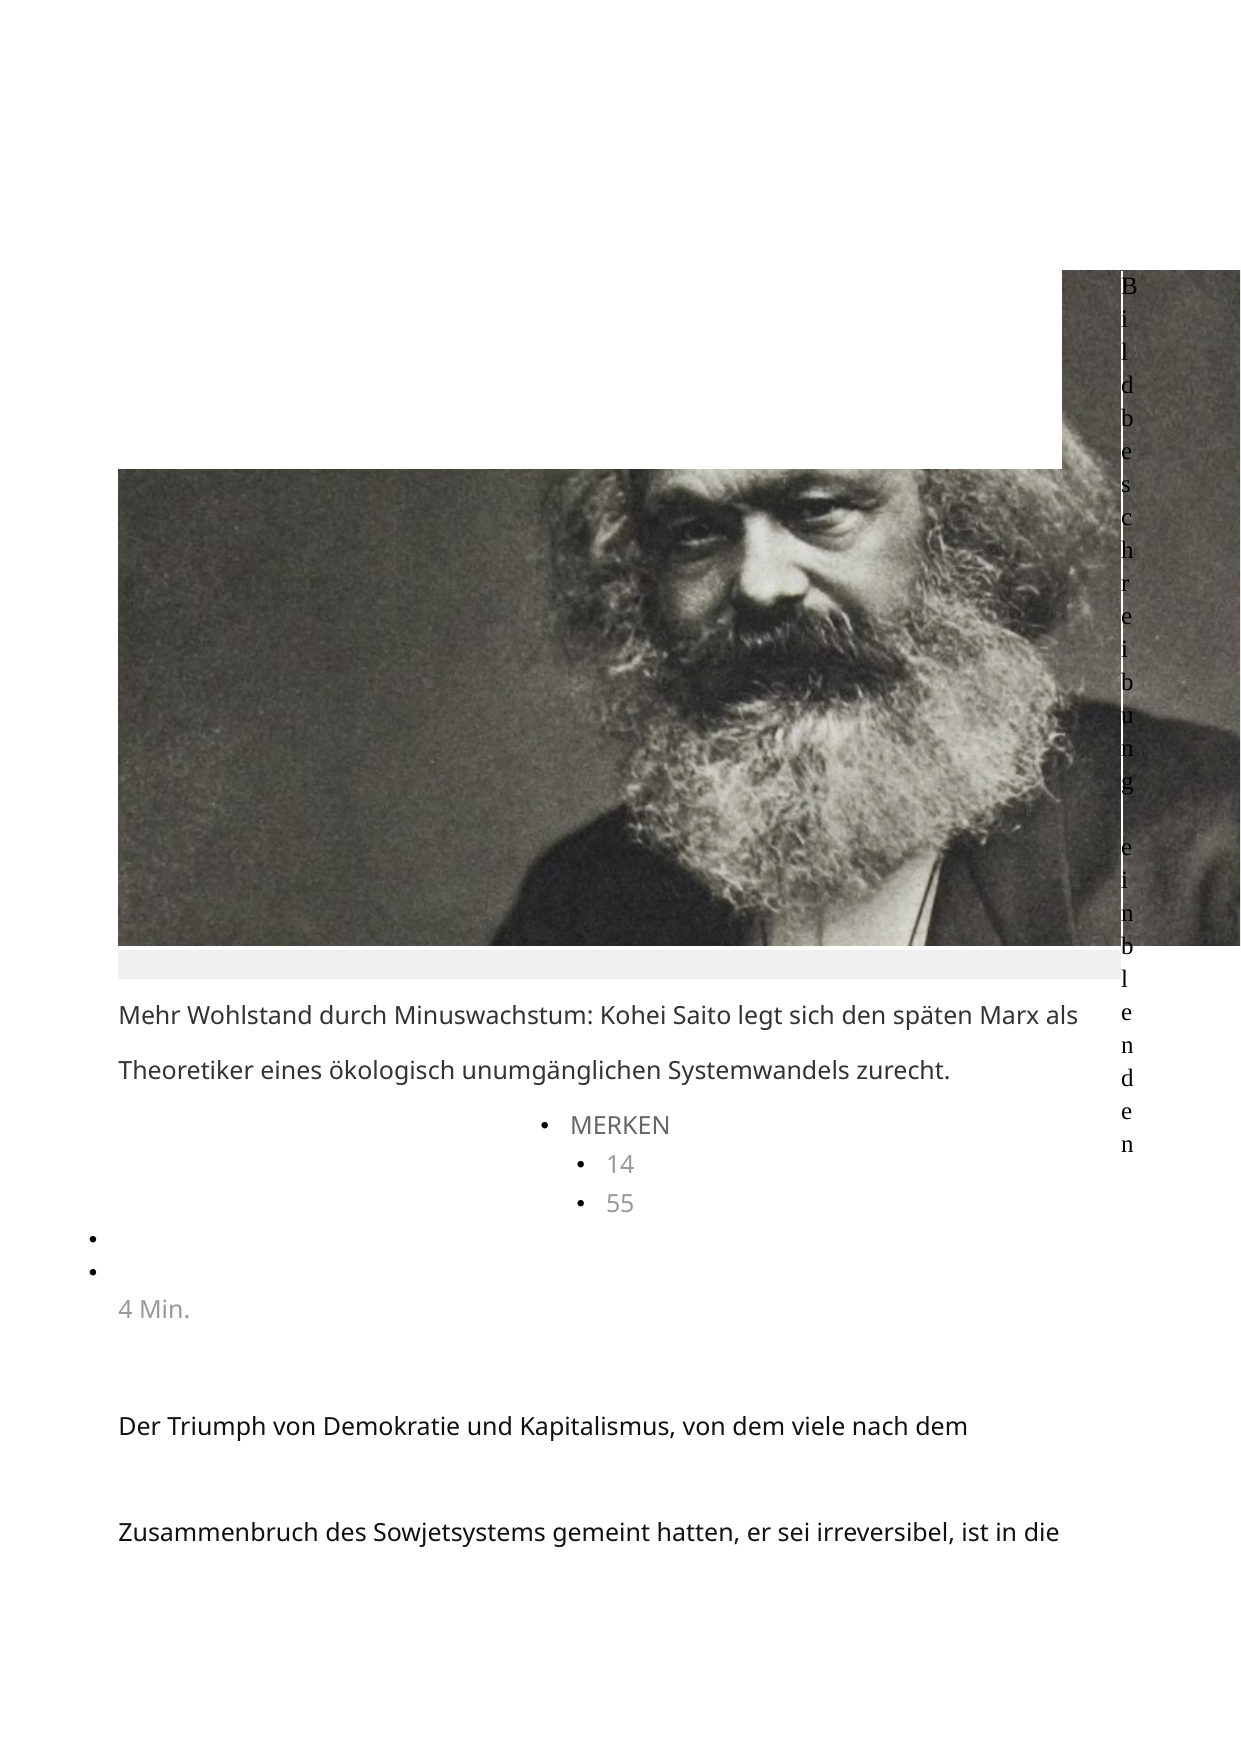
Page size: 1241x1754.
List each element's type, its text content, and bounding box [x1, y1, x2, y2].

text 4 Min. [118, 1291, 1122, 1325]
list MERKEN [118, 1108, 1121, 1142]
subtitle ÖKOLOGIE UND MARXDa kann doch der Kapitalismus nur fallen [1062, 139, 1122, 173]
list VON HERFRIED MÜNKLER [1062, 186, 1122, 213]
list 55 [118, 1186, 1122, 1220]
text Mehr Wohlstand durch Minuswachstum: Kohei Saito legt sich den späten Marx als Theoretiker eines ökologisch unumgänglichen Systemwandels zurecht. [118, 998, 1121, 1087]
list 14 [118, 1147, 1122, 1181]
picture [1126, 279, 1133, 285]
list -AKTUALISIERT AM -08:57 [1062, 224, 1122, 258]
picture [118, 270, 1241, 946]
picture [1126, 286, 1134, 293]
text Der Triumph von Demokratie und Kapitalismus, von dem viele nach dem Zusammenbruch des Sowjetsystems gemeint hatten, er sei irreversibel, ist in die [118, 1408, 1122, 1549]
picture [1125, 680, 1130, 689]
picture [1125, 416, 1130, 425]
